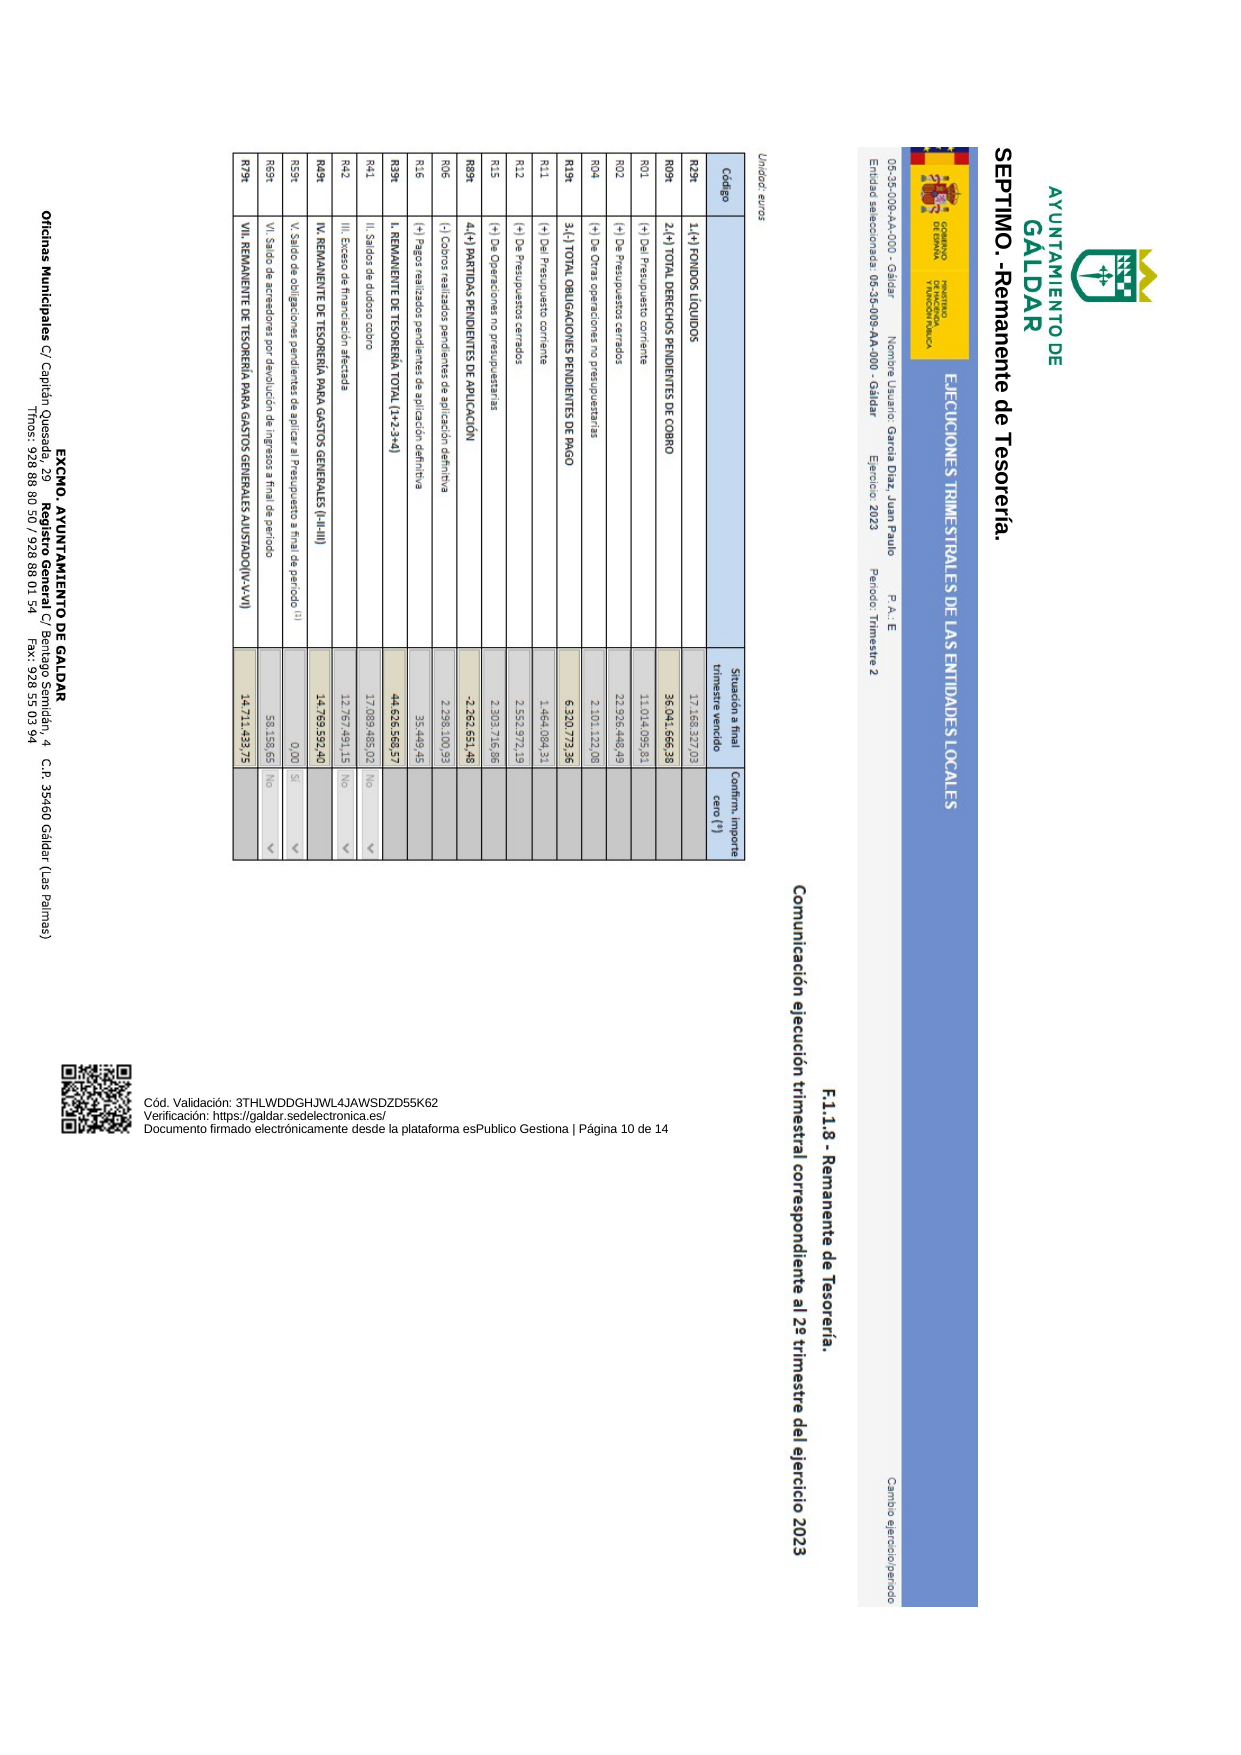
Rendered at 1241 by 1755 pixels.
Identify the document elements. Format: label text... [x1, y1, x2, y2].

text Verificación: https://galdar.sedelectronica.es/ [978, 1111, 1170, 1123]
text Cód. Validación: 3THLWDDGHJWL4JAWSDZD55K62 [978, 1097, 1170, 1111]
text SEPTIMO. -Remanente de Tesorería. [991, 148, 1017, 546]
text Documento firmado electrónicamente desde la plataforma esPublico Gestiona | Página 10 de 14 [978, 1123, 1170, 1137]
text Cód. Validación: 3THLWDDGHJWL4JAWSDZD55K62 [144, 1097, 227, 1111]
text Verificación: https://galdar.sedelectronica.es/ [144, 1111, 227, 1123]
